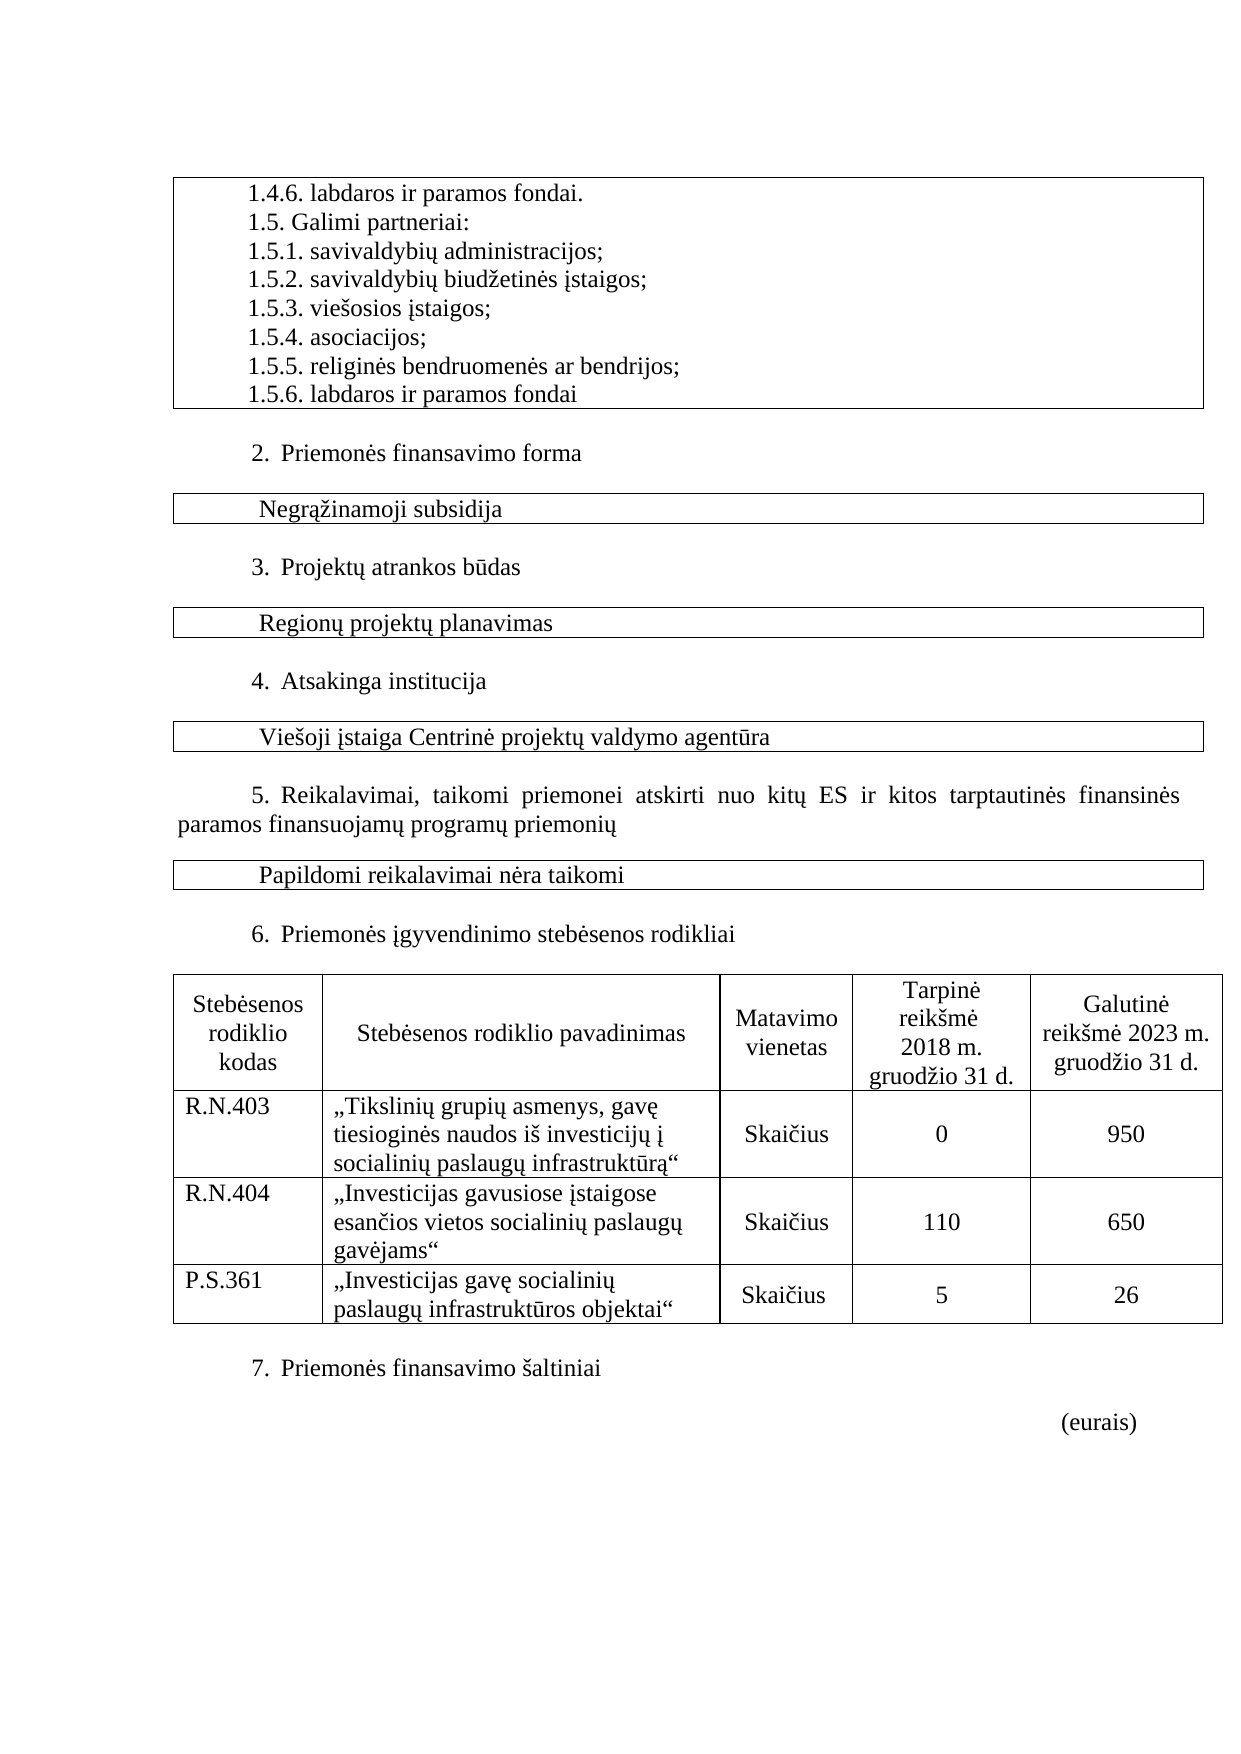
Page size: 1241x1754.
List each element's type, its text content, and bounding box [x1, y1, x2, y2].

text 6. Priemonės įgyvendinimo stebėsenos rodikliai [251, 919, 1181, 948]
text 5. Reikalavimai, taikomi priemonei atskirti nuo kitų ES ir kitos tarptautinės finansinės paramos finansuojamų programų priemonių [177, 781, 1181, 838]
table_header Viešoji įstaiga Centrinė projektų valdymo agentūra [174, 722, 1203, 751]
table_cell Skaičius [721, 1178, 852, 1264]
table_cell 650 [1031, 1178, 1222, 1264]
table_header Matavimo vienetas [721, 975, 852, 1090]
table_cell Skaičius [721, 1265, 852, 1323]
text 3. Projektų atrankos būdas [192, 552, 1181, 581]
text 2. Priemonės finansavimo forma [192, 438, 1181, 467]
table_header Papildomi reikalavimai nėra taikomi [174, 861, 1203, 889]
table_cell 950 [1031, 1091, 1222, 1177]
table_header Negrąžinamoji subsidija [174, 494, 1203, 522]
table_cell 0 [853, 1091, 1030, 1177]
table_header Stebėsenos rodiklio kodas [174, 975, 322, 1090]
table_cell „Tikslinių grupių asmenys, gavę tiesioginės naudos iš investicijų į socialinių paslaugų infrastruktūrą“ [323, 1091, 719, 1177]
table_header Regionų projektų planavimas [174, 608, 1203, 637]
text 4. Atsakinga institucija [192, 666, 1181, 695]
table_header Tarpinė reikšmė 2018 m. gruodžio 31 d. [853, 975, 1030, 1090]
text 7. Priemonės finansavimo šaltiniai [251, 1353, 1181, 1381]
table_header Stebėsenos rodiklio pavadinimas [323, 975, 719, 1090]
table_cell „Investicijas gavę socialinių paslaugų infrastruktūros objektai“ [323, 1265, 719, 1323]
table_cell „Investicijas gavusiose įstaigose esančios vietos socialinių paslaugų gavėjams“ [323, 1178, 719, 1264]
table_cell 26 [1031, 1265, 1222, 1323]
text (eurais) [177, 1407, 1137, 1436]
table_cell P.S.361 [174, 1265, 322, 1323]
table_cell 110 [853, 1178, 1030, 1264]
table_cell 5 [853, 1265, 1030, 1323]
table_cell R.N.403 [174, 1091, 322, 1177]
table_cell R.N.404 [174, 1178, 322, 1264]
table_header 1.4.6. labdaros ir paramos fondai. 1.5. Galimi partneriai: 1.5.1. savivaldybių administracijos; 1.5.2. savivaldybių biudžetinės įstaigos; 1.5.3. viešosios įstaigos; 1.5.4. asociacijos; 1.5.5. religinės bendruomenės ar bendrijos; 1.5.6. labdaros ir paramos fondai [174, 178, 1203, 408]
table_cell Skaičius [721, 1091, 852, 1177]
table_header Galutinė reikšmė 2023 m. gruodžio 31 d. [1031, 975, 1222, 1090]
